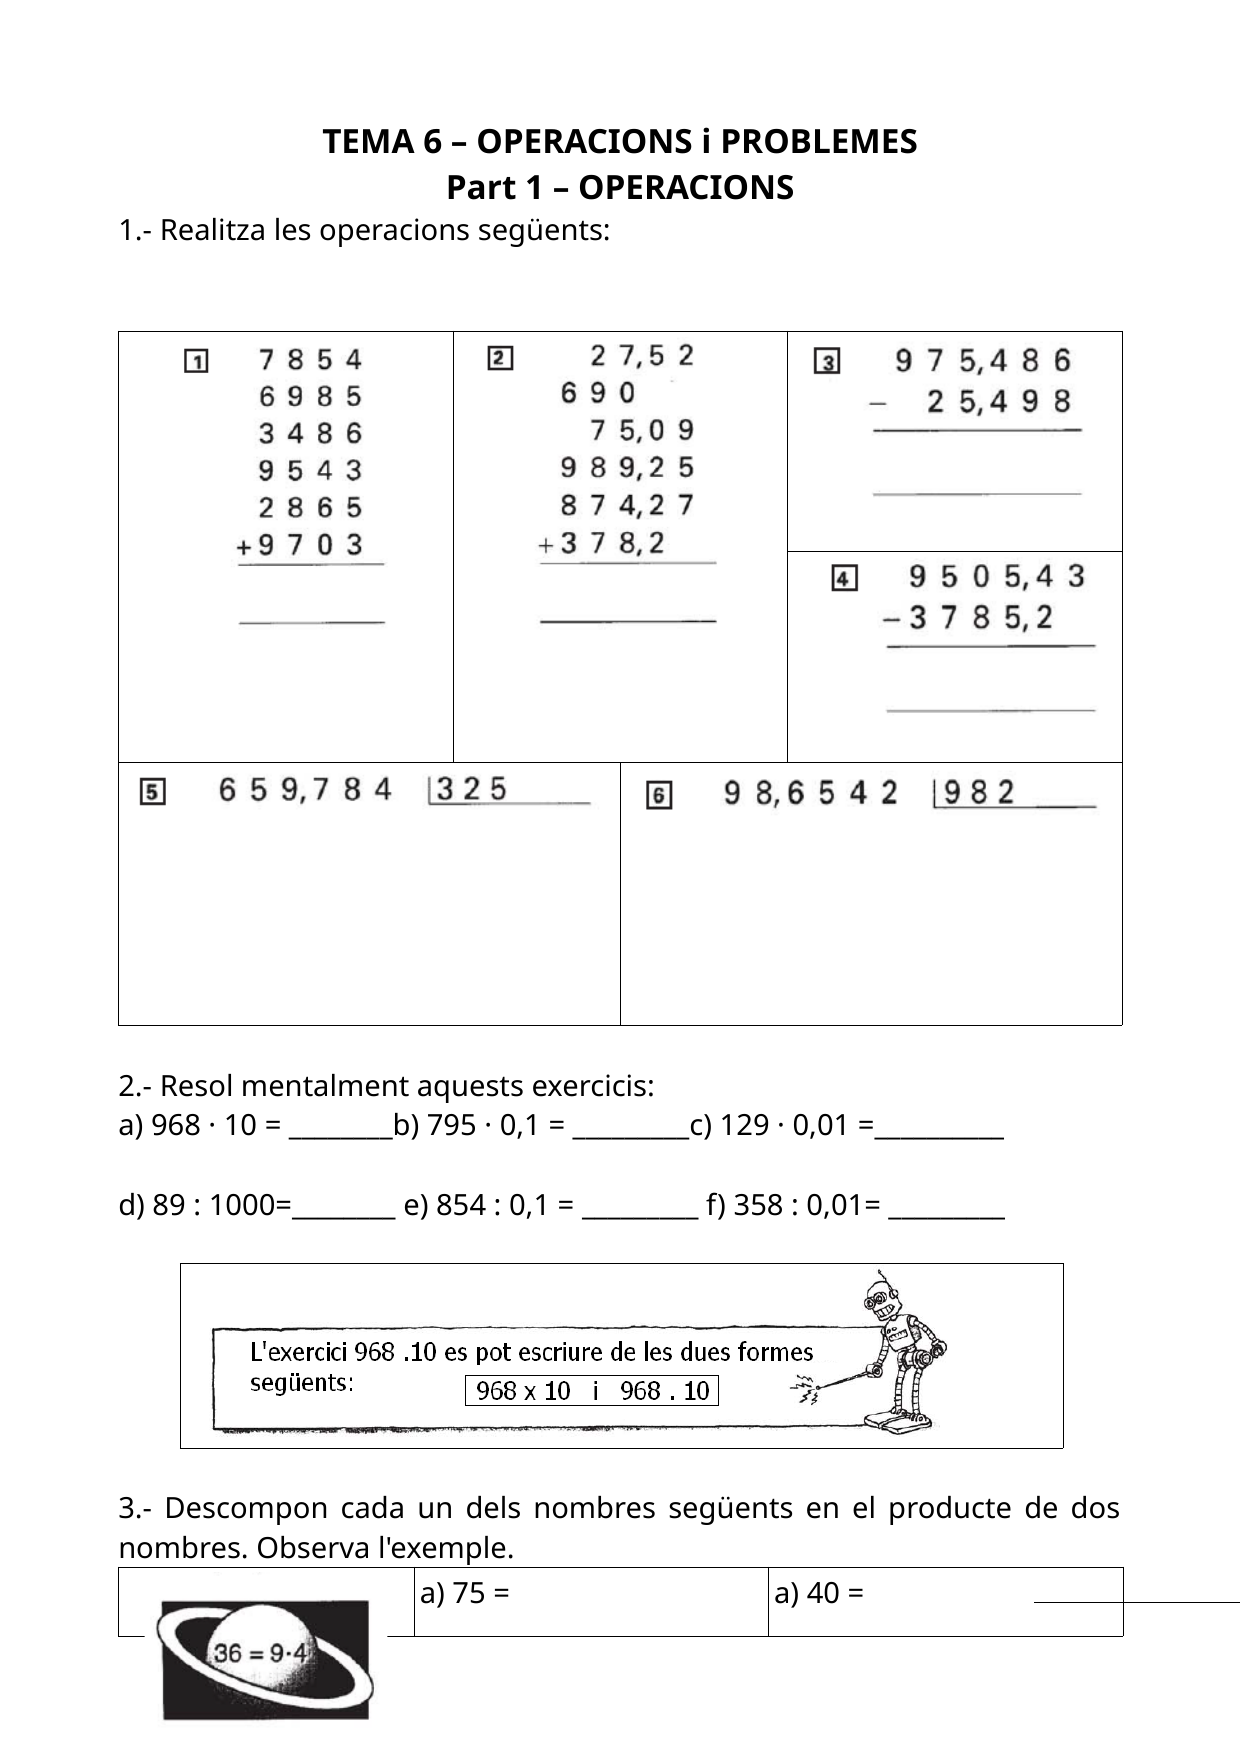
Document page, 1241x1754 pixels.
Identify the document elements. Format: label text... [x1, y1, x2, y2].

table_header [454, 332, 787, 762]
table_header [788, 332, 1122, 551]
text 1.- Realitza les operacions següents: [118, 209, 1122, 249]
table_header a) 75 = [415, 1568, 768, 1636]
table_header a) 40 = [769, 1568, 1123, 1636]
text Part 1 – OPERACIONS [118, 163, 1122, 209]
table_header [119, 1568, 414, 1636]
table_header [119, 763, 620, 1025]
table_header [621, 763, 1122, 1025]
text a) 968 · 10 = ________b) 795 · 0,1 = _________c) 129 · 0,01 =__________ [118, 1104, 1122, 1144]
table_cell [788, 552, 1122, 762]
text 3.- Descompon cada un dels nombres següents en el producte de dos nombres. Observa l'exemple. [118, 1487, 1122, 1567]
table_header [181, 1264, 1063, 1447]
text d) 89 : 1000=________ e) 854 : 0,1 = _________ f) 358 : 0,01= _________ [118, 1184, 1122, 1224]
table_header [119, 332, 453, 762]
text TEMA 6 – OPERACIONS i PROBLEMES [118, 118, 1122, 163]
text 2.- Resol mentalment aquests exercicis: [118, 1065, 1122, 1104]
